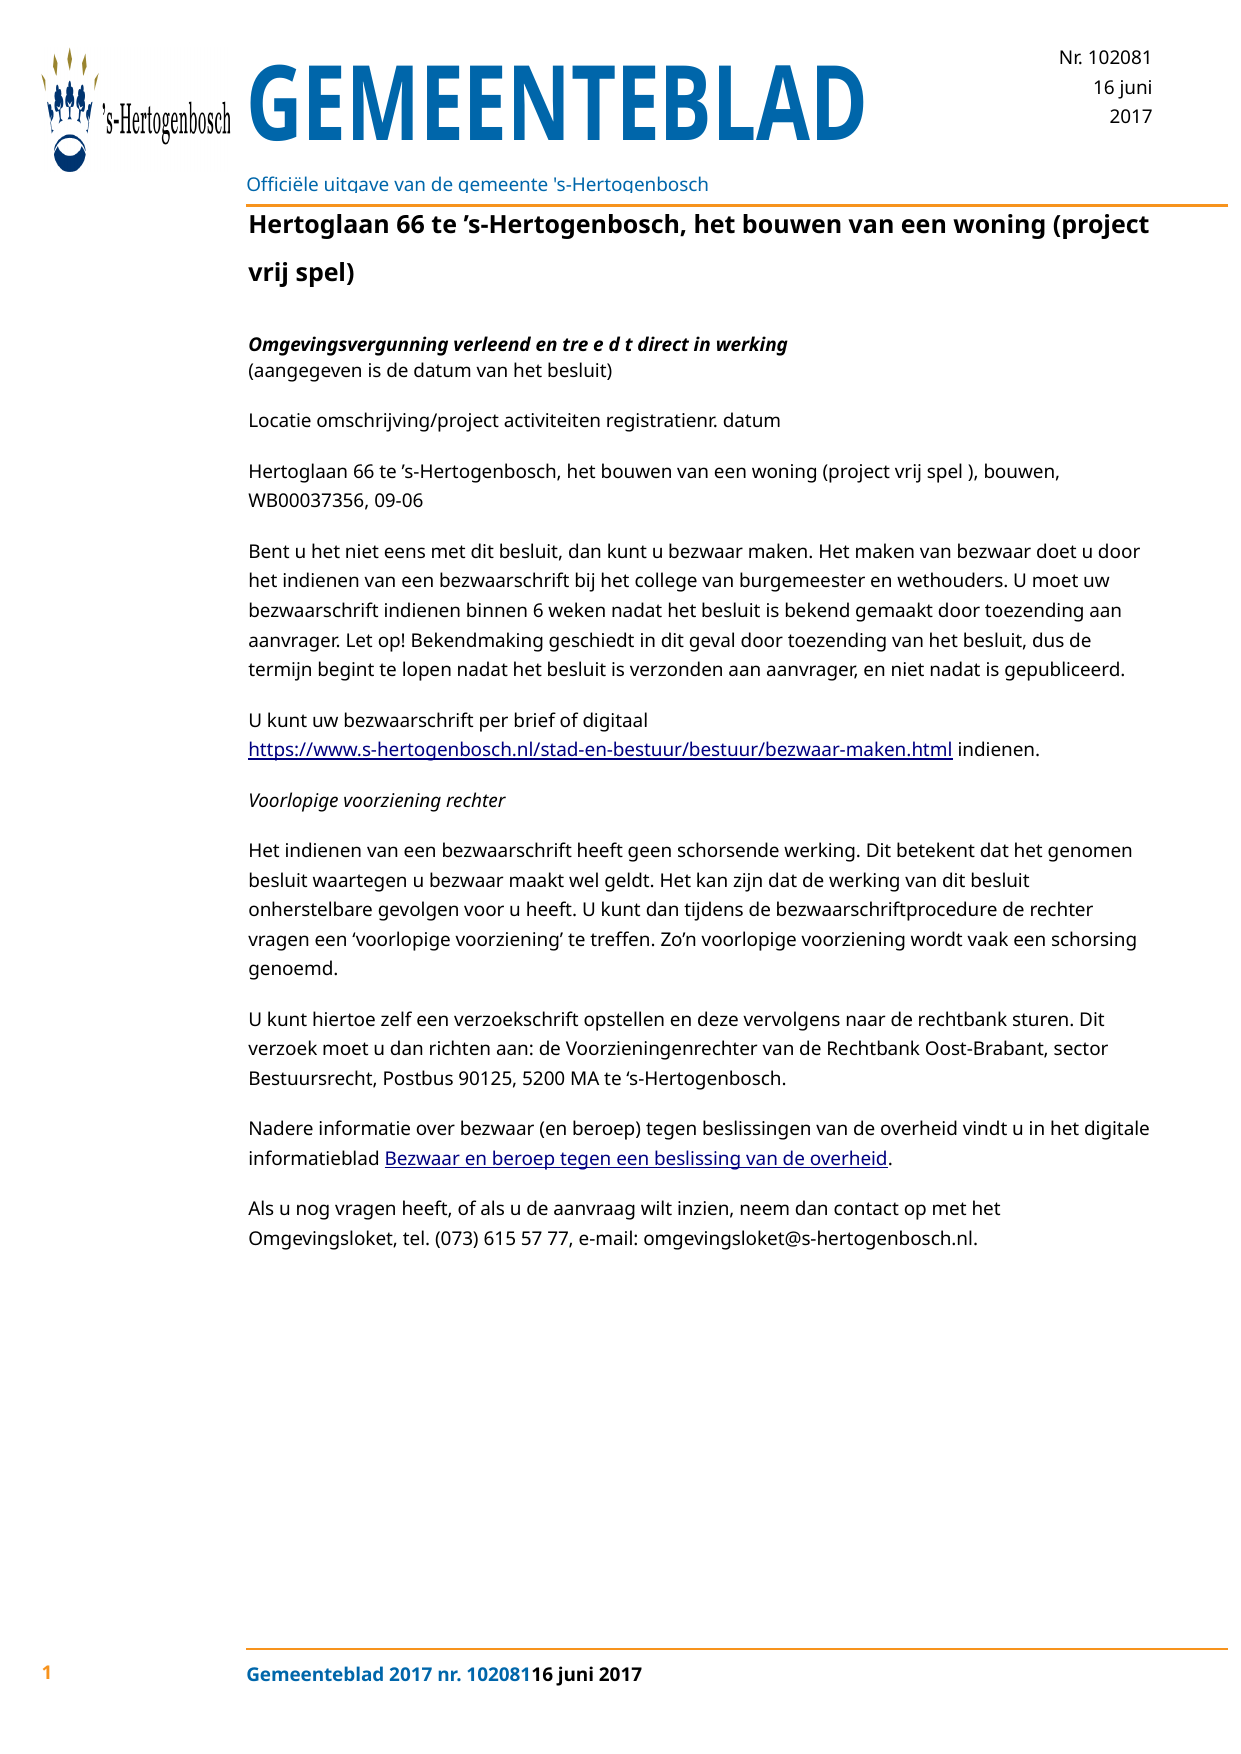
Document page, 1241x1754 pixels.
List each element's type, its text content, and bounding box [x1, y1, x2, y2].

text Voorlopige voorziening rechter [248, 787, 1152, 812]
text Bent u het niet eens met dit besluit, dan kunt u bezwaar maken. Het maken van bezwaar doet u door het indienen van een bezwaarschrift bij het college van burgemeester en wethouders. U moet uw bezwaarschrift indienen binnen 6 weken nadat het besluit is bekend gemaakt door toezending aan aanvrager. Let op! Bekendmaking geschiedt in dit geval door toezending van het besluit, dus de termijn begint te lopen nadat het besluit is verzonden aan aanvrager, en niet nadat is gepubliceerd. [248, 538, 1152, 682]
text (aangegeven is de datum van het besluit) [248, 357, 1152, 383]
text Hertoglaan 66 te ’s-Hertogenbosch, het bouwen van een woning (project vrij spel ), bouwen, WB00037356, 09-06 [248, 458, 1152, 513]
text Het indienen van een bezwaarschrift heeft geen schorsende werking. Dit betekent dat het genomen besluit waartegen u bezwaar maakt wel geldt. Het kan zijn dat de werking van dit besluit onherstelbare gevolgen voor u heeft. U kunt dan tijdens de bezwaarschriftprocedure de rechter vragen een ‘voorlopige voorziening’ te treffen. Zo’n voorlopige voorziening wordt vaak een schorsing genoemd. [248, 837, 1152, 981]
text Als u nog vragen heeft, of als u de aanvraag wilt inzien, neem dan contact op met het Omgevingsloket, tel. (073) 615 57 77, e-mail: omgevingsloket@s-hertogenbosch.nl. [248, 1196, 1152, 1251]
text U kunt uw bezwaarschrift per brief of digitaal https://www.s-hertogenbosch.nl/stad-en-bestuur/bestuur/bezwaar-maken.html indienen. [248, 707, 1152, 762]
text Hertoglaan 66 te ’s-Hertogenbosch, het bouwen van een woning (project vrij spel) [248, 207, 1152, 288]
text Omgevingsvergunning verleend en tre e d t direct in werking [248, 331, 1152, 357]
text U kunt hiertoe zelf een verzoekschrift opstellen en deze vervolgens naar de rechtbank sturen. Dit verzoek moet u dan richten aan: de Voorzieningenrechter van de Rechtbank Oost-Brabant, sector Bestuursrecht, Postbus 90125, 5200 MA te ‘s-Hertogenbosch. [248, 1006, 1152, 1091]
text Locatie omschrijving/project activiteiten registratienr. datum [248, 408, 1152, 433]
picture [41, 47, 231, 172]
text Nadere informatie over bezwaar (en beroep) tegen beslissingen van de overheid vindt u in het digitale informatieblad Bezwaar en beroep tegen een beslissing van de overheid. [248, 1116, 1152, 1171]
